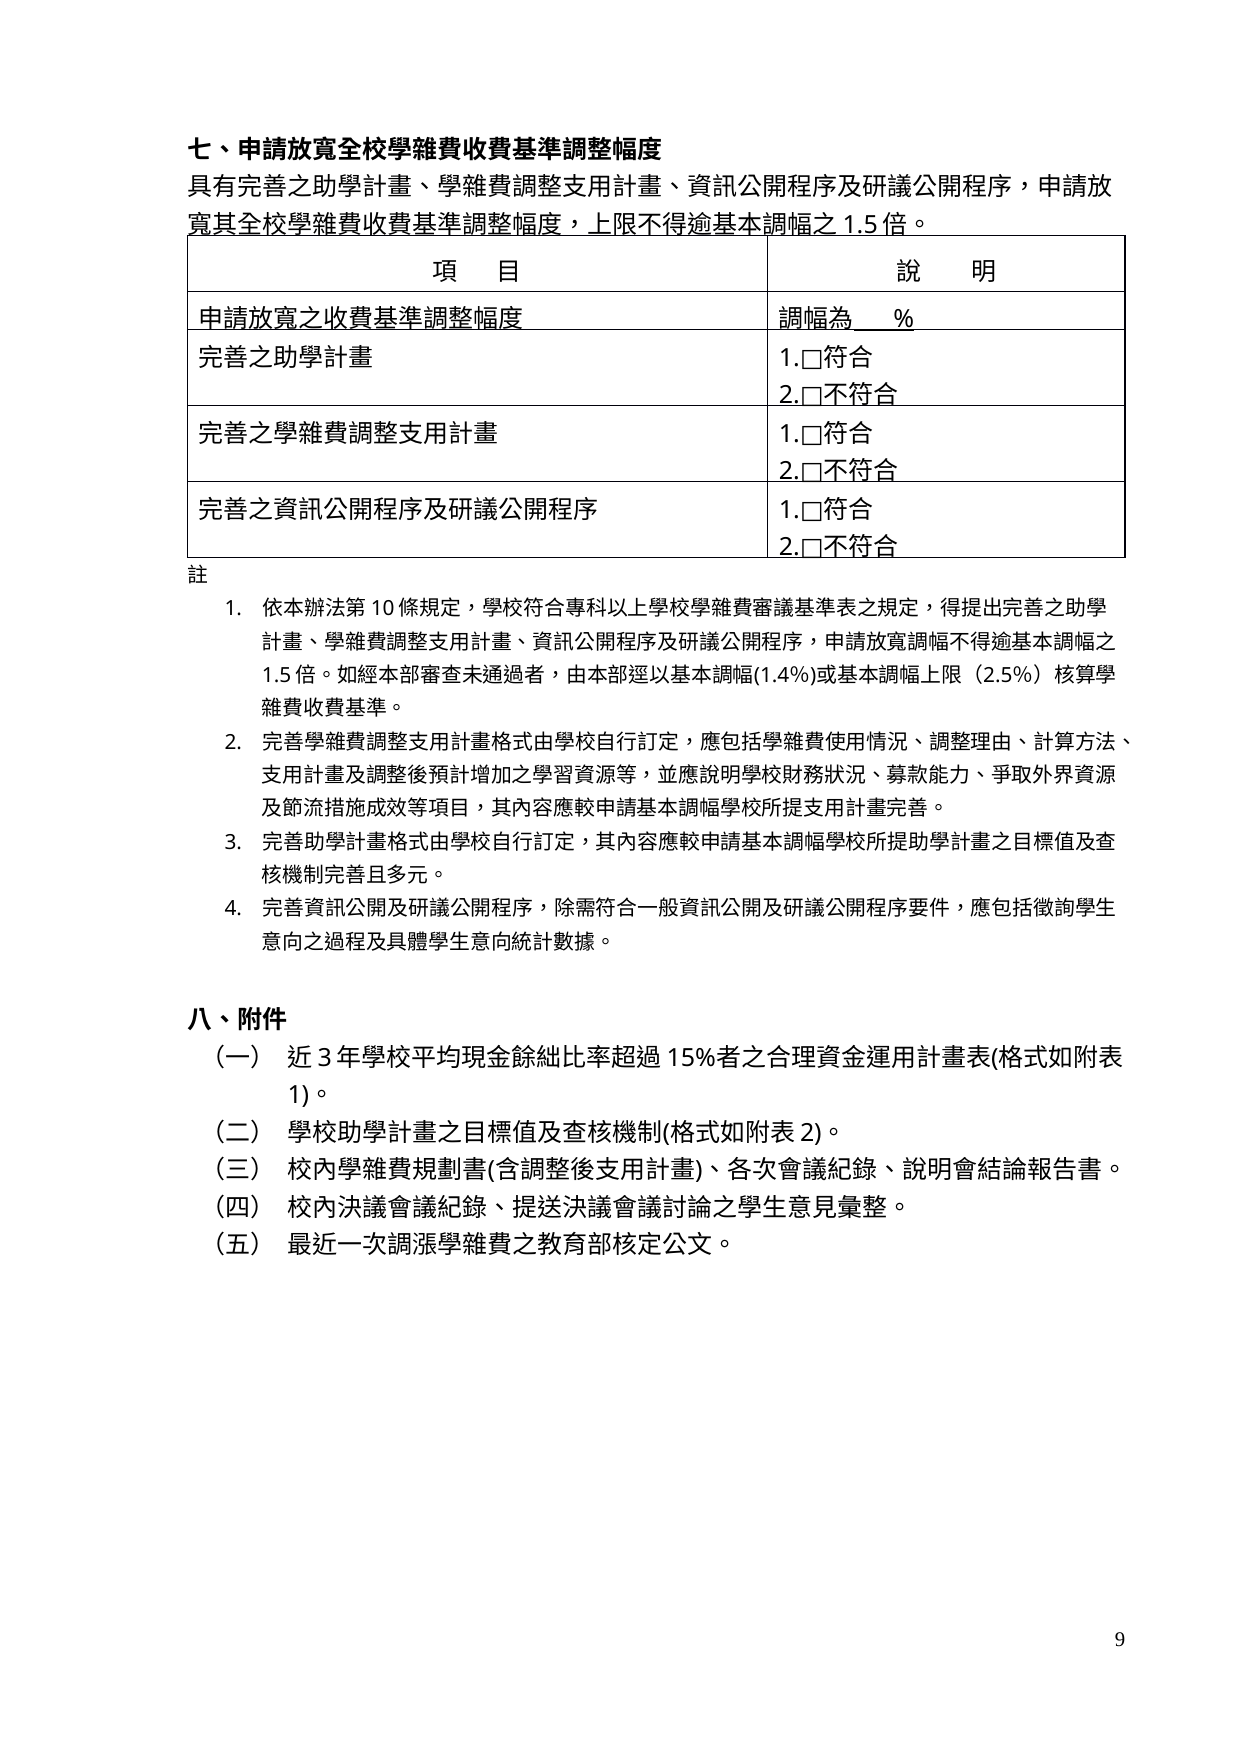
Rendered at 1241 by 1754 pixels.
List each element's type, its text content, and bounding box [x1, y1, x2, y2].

text 八、附件 [187, 993, 1125, 1030]
table_cell 申請放寬之收費基準調整幅度 [188, 292, 767, 329]
table_cell 完善之助學計畫 [188, 330, 767, 405]
table_cell 調幅為 % [768, 292, 1124, 329]
table_cell 完善之學雜費調整支用計畫 [188, 406, 767, 481]
text 具有完善之助學計畫、學雜費調整支用計畫、資訊公開程序及研議公開程序，申請放寬其全校學雜費收費基準調整幅度，上限不得逾基本調幅之1.5倍。 [187, 160, 1125, 235]
list 學校助學計畫之目標值及查核機制(格式如附表2)。 [200, 1105, 1125, 1143]
table_cell 1.□符合 2.□不符合 [768, 406, 1124, 481]
list 最近一次調漲學雜費之教育部核定公文。 [200, 1218, 1125, 1255]
list 完善學雜費調整支用計畫格式由學校自行訂定，應包括學雜費使用情況、調整理由、計算方法、支用計畫及調整後預計增加之學習資源等，並應說明學校財務狀況、募款能力、爭取外界資源及節流措施成效等項目，其內容應較申請基本調幅學校所提支用計畫完善。 [224, 722, 1125, 822]
table_cell 完善之資訊公開程序及研議公開程序 [188, 482, 767, 557]
table_cell 1.□符合 2.□不符合 [768, 482, 1124, 557]
text 七、申請放寬全校學雜費收費基準調整幅度 [187, 122, 1125, 160]
list 校內學雜費規劃書(含調整後支用計畫)、各次會議紀錄、說明會結論報告書。 [200, 1143, 1125, 1180]
table_header 說 明 [768, 236, 1124, 291]
list 近3年學校平均現金餘絀比率超過15%者之合理資金運用計畫表(格式如附表1)。 [200, 1030, 1162, 1105]
table_header 項 目 [188, 236, 767, 291]
list 依本辦法第10條規定，學校符合專科以上學校學雜費審議基準表之規定，得提出完善之助學計畫、學雜費調整支用計畫、資訊公開程序及研議公開程序，申請放寬調幅不得逾基本調幅之1.5倍。如經本部審查未通過者，由本部逕以基本調幅(1.4％)或基本調幅上限（2.5％）核算學雜費收費基準。 [224, 588, 1125, 722]
list 完善資訊公開及研議公開程序，除需符合一般資訊公開及研議公開程序要件，應包括徵詢學生意向之過程及具體學生意向統計數據。 [224, 888, 1125, 955]
list 完善助學計畫格式由學校自行訂定，其內容應較申請基本調幅學校所提助學計畫之目標值及查核機制完善且多元。 [224, 822, 1125, 888]
list 校內決議會議紀錄、提送決議會議討論之學生意見彙整。 [200, 1180, 1125, 1218]
table_cell 1.□符合 2.□不符合 [768, 330, 1124, 405]
text 註 [187, 558, 1125, 588]
